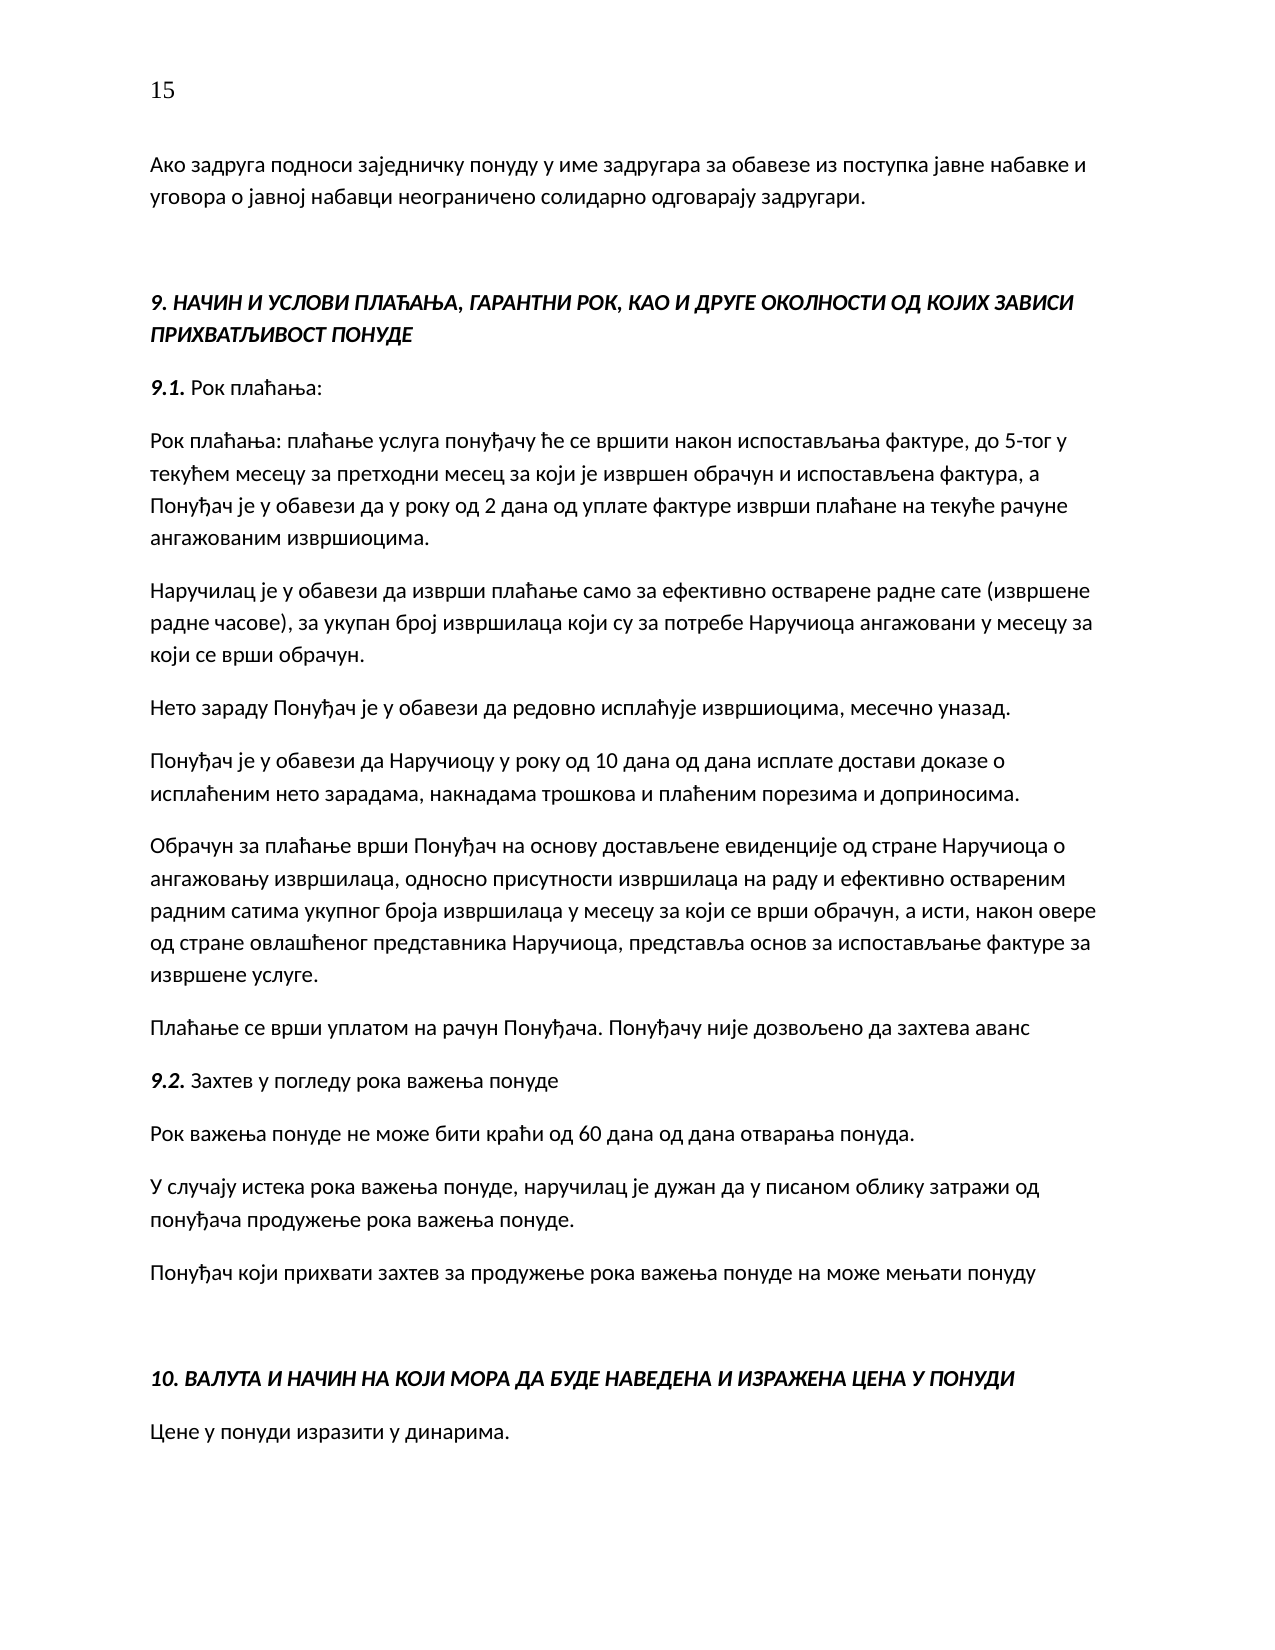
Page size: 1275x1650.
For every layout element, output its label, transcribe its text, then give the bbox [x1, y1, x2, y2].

text Понуђач који прихвати захтев за продужење рока важења понуде на може мењати понуду [150, 1258, 1125, 1286]
text Ако задруга подноси заједничку понуду у име задругара за обавезе из поступка јавне набавке и уговора о јавној набавци неограничено солидарно одговарају задругари. [150, 150, 1125, 210]
text 9. НАЧИН И УСЛОВИ ПЛАЋАЊА, ГАРАНТНИ РОК, КАО И ДРУГЕ ОКОЛНОСТИ ОД КОЈИХ ЗАВИСИ ПРИХВАТЉИВОСТ ПОНУДЕ [150, 288, 1125, 348]
text Плаћање се врши уплатом на рачун Понуђача. Понуђачу није дозвољено да захтева аванс [150, 1013, 1125, 1041]
text Обрачун за плаћање врши Понуђач на основу достављене евиденције од стране Наручиоца о ангажовању извршилаца, односно присутности извршилаца на раду и ефективно оствареним радним сатима укупног броја извршилаца у месецу за који се врши обрачун, а исти, након овере од стране овлашћеног представника Наручиоца, представља основ за испостављање фактуре за извршене услуге. [150, 832, 1125, 988]
text Наручилац је у обавези да изврши плаћање само за ефективно остварене радне сате (извршене радне часове), за укупан број извршилаца који су за потребе Наручиоца ангажовани у месецу за који се врши обрачун. [150, 576, 1125, 668]
text Понуђач је у обавези да Наручиоцу у року од 10 дана од дана исплате достави доказе о исплаћеним нето зарадама, накнадама трошкова и плаћеним порезима и доприносима. [150, 746, 1125, 807]
text 9.1. Рок плаћања: [150, 373, 1125, 401]
text Цене у понуди изразити у динарима. [150, 1417, 1125, 1445]
text 10. ВАЛУТА И НАЧИН НА КОЈИ МОРА ДА БУДЕ НАВЕДЕНА И ИЗРАЖЕНА ЦЕНА У ПОНУДИ [150, 1364, 1125, 1392]
text Нето зараду Понуђач је у обавези да редовно исплаћује извршиоцима, месечно уназад. [150, 693, 1125, 721]
text 9.2. Захтев у погледу рока важења понуде [150, 1066, 1125, 1094]
text Рок важења понуде не може бити краћи од 60 дана од дана отварања понуда. [150, 1119, 1125, 1147]
text Рок плаћања: плаћање услуга понуђачу ће се вршити након испостављања фактуре, до 5-тог у текућем месецу за претходни месец за који је извршен обрачун и испостављена фактура, а Понуђач је у обавези да у року од 2 дана од уплате фактуре изврши плаћане на текуће рачуне ангажованим извршиоцима. [150, 426, 1125, 551]
text У случају истека рока важења понуде, наручилац је дужан да у писаном облику затражи од понуђача продужење рока важења понуде. [150, 1172, 1125, 1233]
